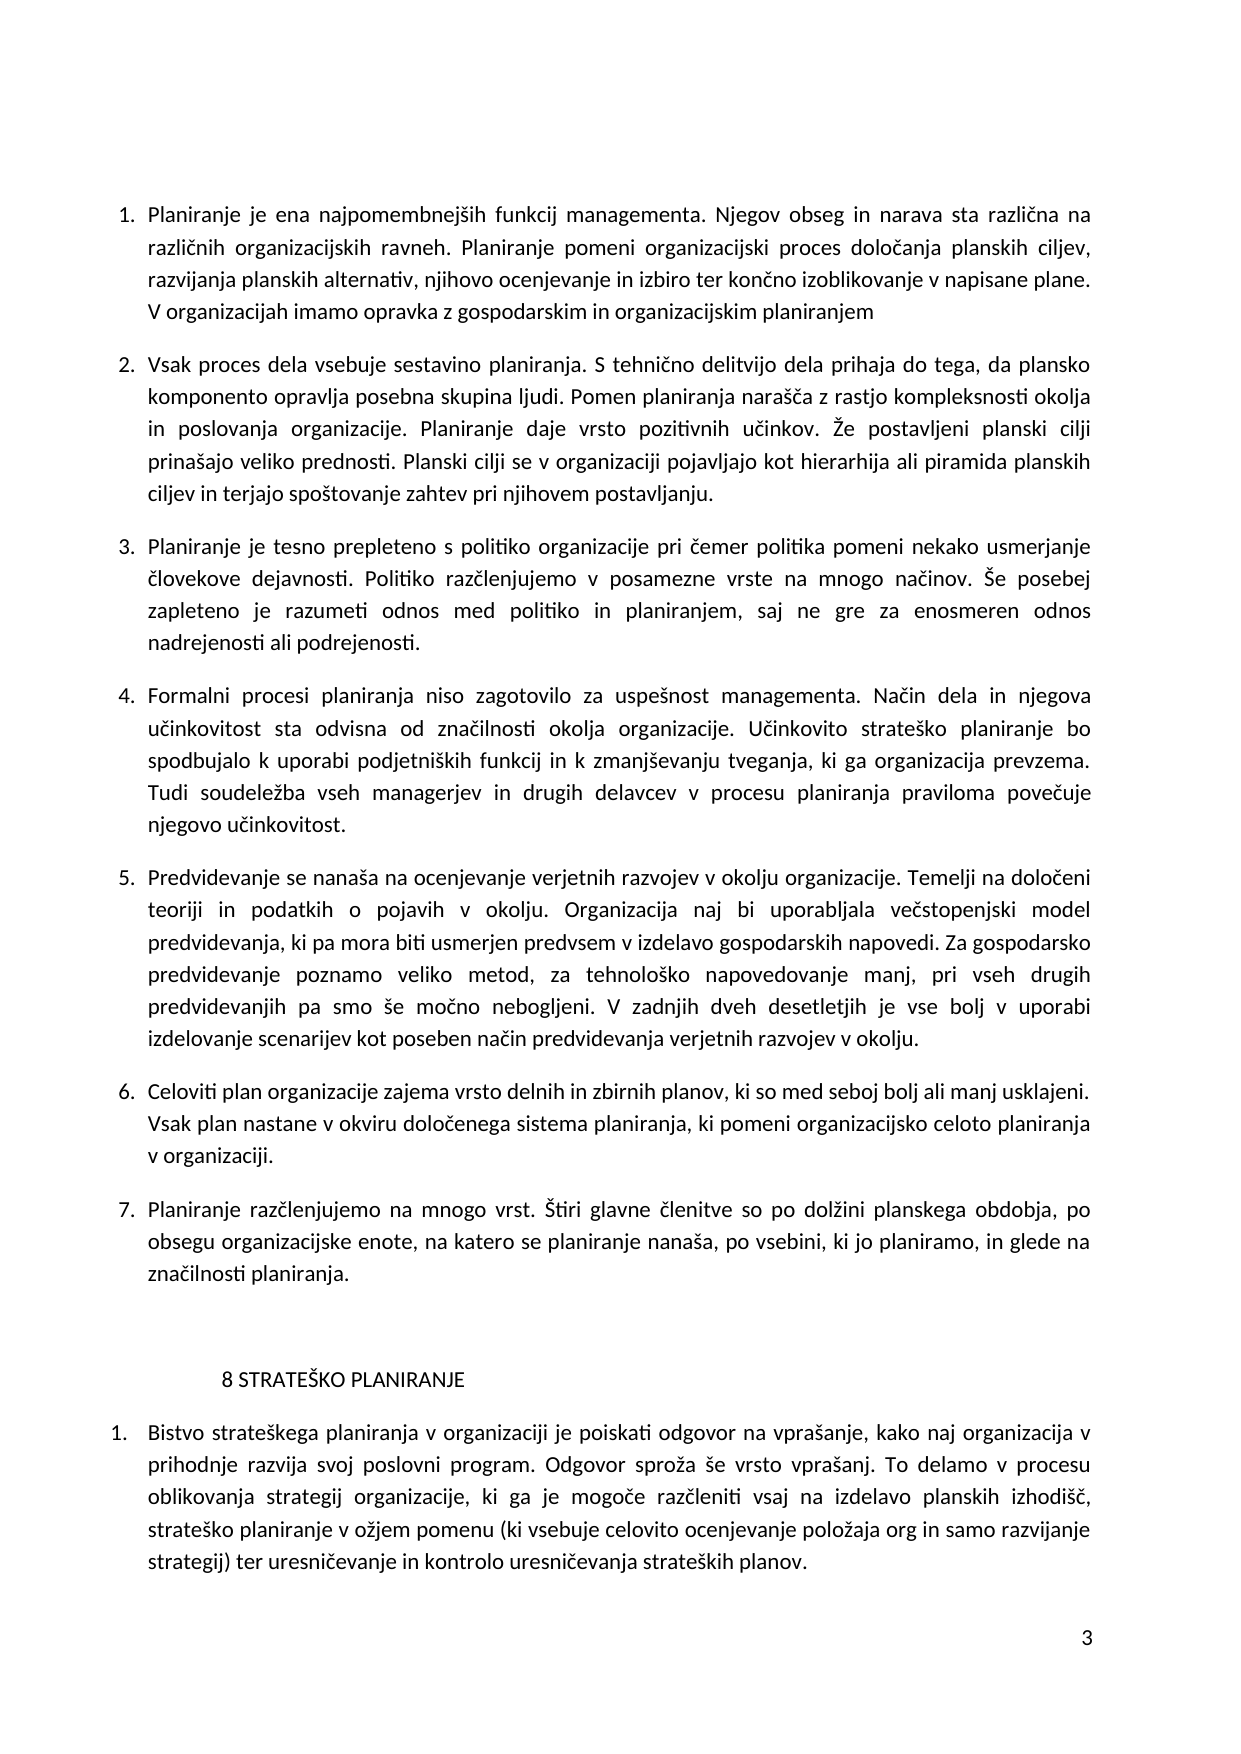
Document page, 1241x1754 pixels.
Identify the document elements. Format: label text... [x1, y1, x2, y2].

list Planiranje razčlenjujemo na mnogo vrst. Štiri glavne členitve so po dolžini planskega obdobja, po obsegu organizacijske enote, na katero se planiranje nanaša, po vsebini, ki jo planiramo, in glede na značilnosti planiranja. [118, 1195, 1093, 1287]
list Formalni procesi planiranja niso zagotovilo za uspešnost managementa. Način dela in njegova učinkovitost sta odvisna od značilnosti okolja organizacije. Učinkovito strateško planiranje bo spodbujalo k uporabi podjetniških funkcij in k zmanjševanju tveganja, ki ga organizacija prevzema. Tudi soudeležba vseh managerjev in drugih delavcev v procesu planiranja praviloma povečuje njegovo učinkovitost. [118, 682, 1093, 838]
list Celoviti plan organizacije zajema vrsto delnih in zbirnih planov, ki so med seboj bolj ali manj usklajeni. Vsak plan nastane v okviru določenega sistema planiranja, ki pomeni organizacijsko celoto planiranja v organizaciji. [118, 1077, 1093, 1170]
list Planiranje je ena najpomembnejših funkcij managementa. Njegov obseg in narava sta različna na različnih organizacijskih ravneh. Planiranje pomeni organizacijski proces določanja planskih ciljev, razvijanja planskih alternativ, njihovo ocenjevanje in izbiro ter končno izoblikovanje v napisane plane. V organizacijah imamo opravka z gospodarskim in organizacijskim planiranjem [118, 201, 1093, 325]
list Bistvo strateškega planiranja v organizaciji je poiskati odgovor na vprašanje, kako naj organizacija v prihodnje razvija svoj poslovni program. Odgovor sproža še vrsto vprašanj. To delamo v procesu oblikovanja strategij organizacije, ki ga je mogoče razčleniti vsaj na izdelavo planskih izhodišč, strateško planiranje v ožjem pomenu (ki vsebuje celovito ocenjevanje položaja org in samo razvijanje strategij) ter uresničevanje in kontrolo uresničevanja strateških planov. [110, 1418, 1093, 1575]
list Predvidevanje se nanaša na ocenjevanje verjetnih razvojev v okolju organizacije. Temelji na določeni teoriji in podatkih o pojavih v okolju. Organizacija naj bi uporabljala večstopenjski model predvidevanja, ki pa mora biti usmerjen predvsem v izdelavo gospodarskih napovedi. Za gospodarsko predvidevanje poznamo veliko metod, za tehnološko napovedovanje manj, pri vseh drugih predvidevanjih pa smo še močno nebogljeni. V zadnjih dveh desetletjih je vse bolj v uporabi izdelovanje scenarijev kot poseben način predvidevanja verjetnih razvojev v okolju. [118, 863, 1093, 1052]
list Vsak proces dela vsebuje sestavino planiranja. S tehnično delitvijo dela prihaja do tega, da plansko komponento opravlja posebna skupina ljudi. Pomen planiranja narašča z rastjo kompleksnosti okolja in poslovanja organizacije. Planiranje daje vrsto pozitivnih učinkov. Že postavljeni planski cilji prinašajo veliko prednosti. Planski cilji se v organizaciji pojavljajo kot hierarhija ali piramida planskih ciljev in terjajo spoštovanje zahtev pri njihovem postavljanju. [118, 350, 1093, 507]
list Planiranje je tesno prepleteno s politiko organizacije pri čemer politika pomeni nekako usmerjanje človekove dejavnosti. Politiko razčlenjujemo v posamezne vrste na mnogo načinov. Še posebej zapleteno je razumeti odnos med politiko in planiranjem, saj ne gre za enosmeren odnos nadrejenosti ali podrejenosti. [118, 532, 1093, 657]
text 8 STRATEŠKO PLANIRANJE [148, 1365, 1093, 1393]
